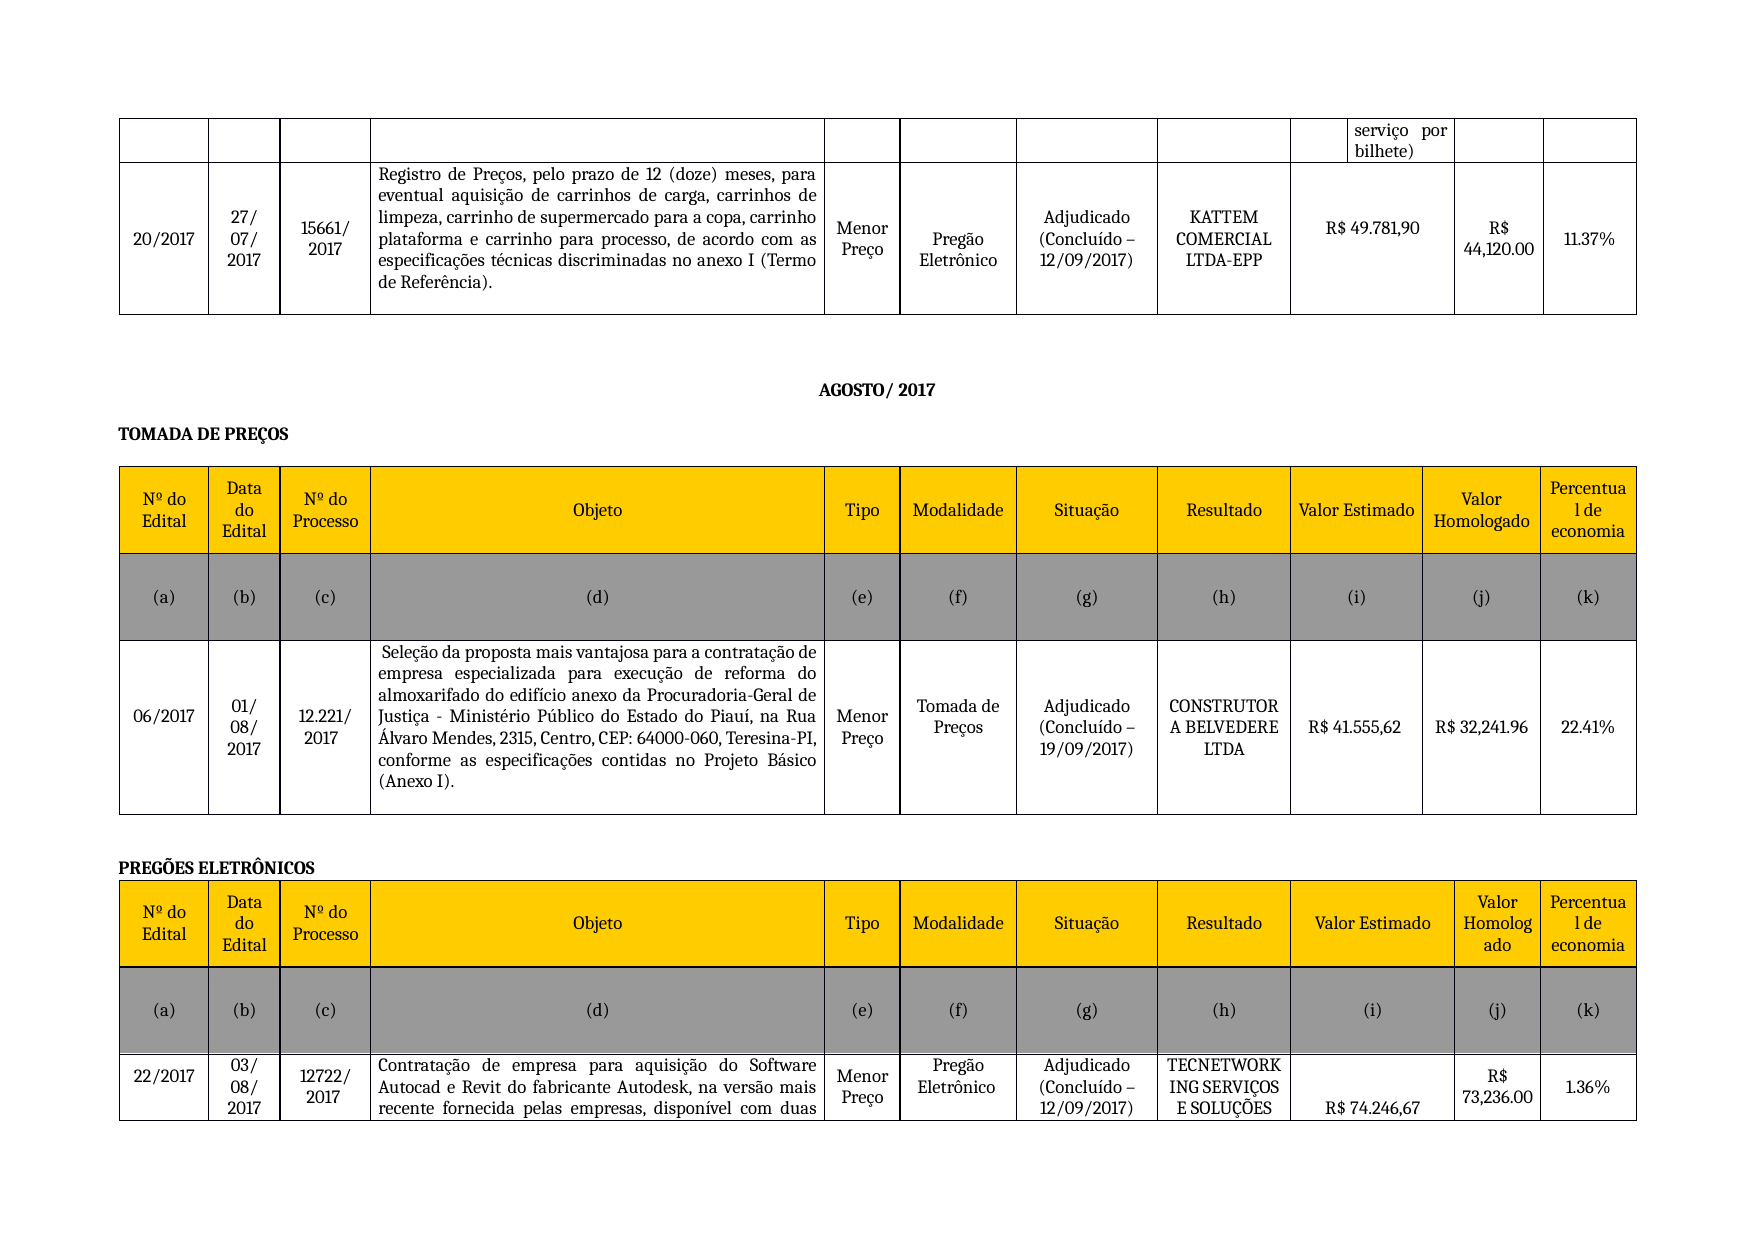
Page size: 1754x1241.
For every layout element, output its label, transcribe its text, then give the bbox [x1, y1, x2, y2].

table_cell R$ 44.120,00 [1455, 163, 1543, 314]
table_header Situação [1017, 881, 1157, 966]
table_cell (f) [901, 968, 1016, 1053]
table_cell (b) [209, 968, 279, 1053]
table_cell 20/2017 [120, 163, 208, 314]
table_cell (h) [1158, 968, 1290, 1053]
table_cell KATTEM COMERCIAL LTDA-EPP [1158, 163, 1290, 314]
table_cell TECNETWORKING SERVIÇOS E SOLUÇÕES [1158, 1055, 1290, 1120]
table_cell 22,41% [1541, 641, 1636, 814]
table_cell (g) [1017, 968, 1157, 1053]
table_header Objeto [371, 467, 824, 553]
table_header Percentual de economia [1541, 467, 1636, 553]
table_cell serviço por bilhete) [1348, 119, 1454, 162]
text AGOSTO/ 2017 [118, 380, 1636, 402]
table_header Valor Homologado [1455, 881, 1540, 966]
table_header Nº do Processo [281, 881, 370, 966]
table_cell 12722/ 2017 [281, 1055, 370, 1120]
table_cell (a) [120, 554, 208, 640]
table_cell Menor Preço [825, 1055, 899, 1120]
table_cell Menor Preço [825, 163, 899, 314]
table_cell Adjudicado (Concluído – 19/09/2017) [1017, 641, 1157, 814]
table_cell R$ 74.246,67 [1291, 1055, 1454, 1120]
table_cell 12.221/ 2017 [281, 641, 370, 814]
table_header Tipo [825, 467, 899, 553]
table_header Valor Homologado [1423, 467, 1540, 553]
table_cell Menor Preço [825, 641, 899, 814]
table_header Modalidade [901, 881, 1016, 966]
table_cell (i) [1291, 554, 1422, 640]
table_cell (a) [120, 968, 208, 1053]
table_cell (g) [1017, 554, 1157, 640]
table_cell 03/ 08/ 2017 [209, 1055, 279, 1120]
table_header Modalidade [901, 467, 1016, 553]
table_cell 11,37% [1544, 163, 1636, 314]
table_header Resultado [1158, 467, 1290, 553]
table_header Nº do Edital [120, 467, 208, 553]
table_header Data do Edital [209, 467, 279, 553]
table_cell [1291, 119, 1347, 162]
table_cell Adjudicado (Concluído – 12/09/2017) [1017, 163, 1157, 314]
table_header Valor Estimado [1291, 881, 1454, 966]
table_header Valor Estimado [1291, 467, 1422, 553]
table_cell [120, 119, 208, 162]
table_cell (f) [901, 554, 1016, 640]
table_cell [1017, 119, 1157, 162]
table_cell CONSTRUTORA BELVEDERE LTDA [1158, 641, 1290, 814]
table_cell (i) [1291, 968, 1454, 1053]
table_cell [1455, 119, 1543, 162]
table_cell (j) [1455, 968, 1540, 1053]
table_cell (e) [825, 554, 899, 640]
table_cell Tomada de Preços [901, 641, 1016, 814]
table_cell 01/ 08/ 2017 [209, 641, 279, 814]
table_header Nº do Edital [120, 881, 208, 966]
table_cell 22/2017 [120, 1055, 208, 1120]
table_header Nº do Processo [281, 467, 370, 553]
text PREGÕES ELETRÔNICOS [118, 858, 1636, 879]
table_cell (d) [371, 554, 824, 640]
table_cell R$ 73.236,00 [1455, 1055, 1540, 1120]
table_cell (e) [825, 968, 899, 1053]
table_cell R$ 32.241,96 [1423, 641, 1540, 814]
table_header Resultado [1158, 881, 1290, 966]
table_cell (k) [1541, 554, 1636, 640]
table_header Situação [1017, 467, 1157, 553]
table_cell (c) [281, 968, 370, 1053]
table_cell (c) [281, 554, 370, 640]
table_header Data do Edital [209, 881, 279, 966]
table_cell 06/2017 [120, 641, 208, 814]
table_cell (k) [1541, 968, 1636, 1053]
table_cell (d) [371, 968, 824, 1053]
table_cell 27/ 07/ 2017 [209, 163, 279, 314]
table_cell [1158, 119, 1290, 162]
table_cell 2,49% [1544, 119, 1636, 162]
table_cell Seleção da proposta mais vantajosa para a contratação de empresa especializada para execução de reforma do almoxarifado do edifício anexo da Procuradoria-Geral de Justiça - Ministério Público do Estado do Piauí, na Rua Álvaro Mendes, 2315, Centro, CEP: 64000-060, Teresina-PI, conforme as especificações contidas no Projeto Básico (Anexo I). [371, 641, 824, 814]
table_cell (b) [209, 554, 279, 640]
table_cell R$ 41.555,62 [1291, 641, 1422, 814]
table_cell [371, 119, 824, 162]
table_cell [209, 119, 279, 162]
table_cell Pregão Eletrônico [901, 1055, 1016, 1120]
table_cell Pregão Eletrônico [901, 163, 1016, 314]
table_header Percentual de economia [1541, 881, 1636, 966]
table_cell (h) [1158, 554, 1290, 640]
table_cell [901, 119, 1016, 162]
table_cell 15661/ 2017 [281, 163, 370, 314]
table_cell R$ 49.781,90 [1291, 163, 1454, 314]
table_cell 1,36% [1541, 1055, 1636, 1120]
table_header Objeto [371, 881, 824, 966]
table_cell Contratação de empresa para aquisição do Software Autocad e Revit do fabricante Autodesk, na versão mais recente fornecida pelas empresas, disponível com duas [371, 1055, 824, 1120]
table_cell Adjudicado (Concluído – 12/09/2017) [1017, 1055, 1157, 1120]
table_header Tipo [825, 881, 899, 966]
table_cell [281, 119, 370, 162]
table_cell (j) [1423, 554, 1540, 640]
text TOMADA DE PREÇOS [118, 423, 1636, 445]
table_cell Registro de Preços, pelo prazo de 12 (doze) meses, para eventual aquisição de carrinhos de carga, carrinhos de limpeza, carrinho de supermercado para a copa, carrinho plataforma e carrinho para processo, de acordo com as especificações técnicas discriminadas no anexo I (Termo de Referência). [371, 163, 824, 314]
table_cell [825, 119, 899, 162]
